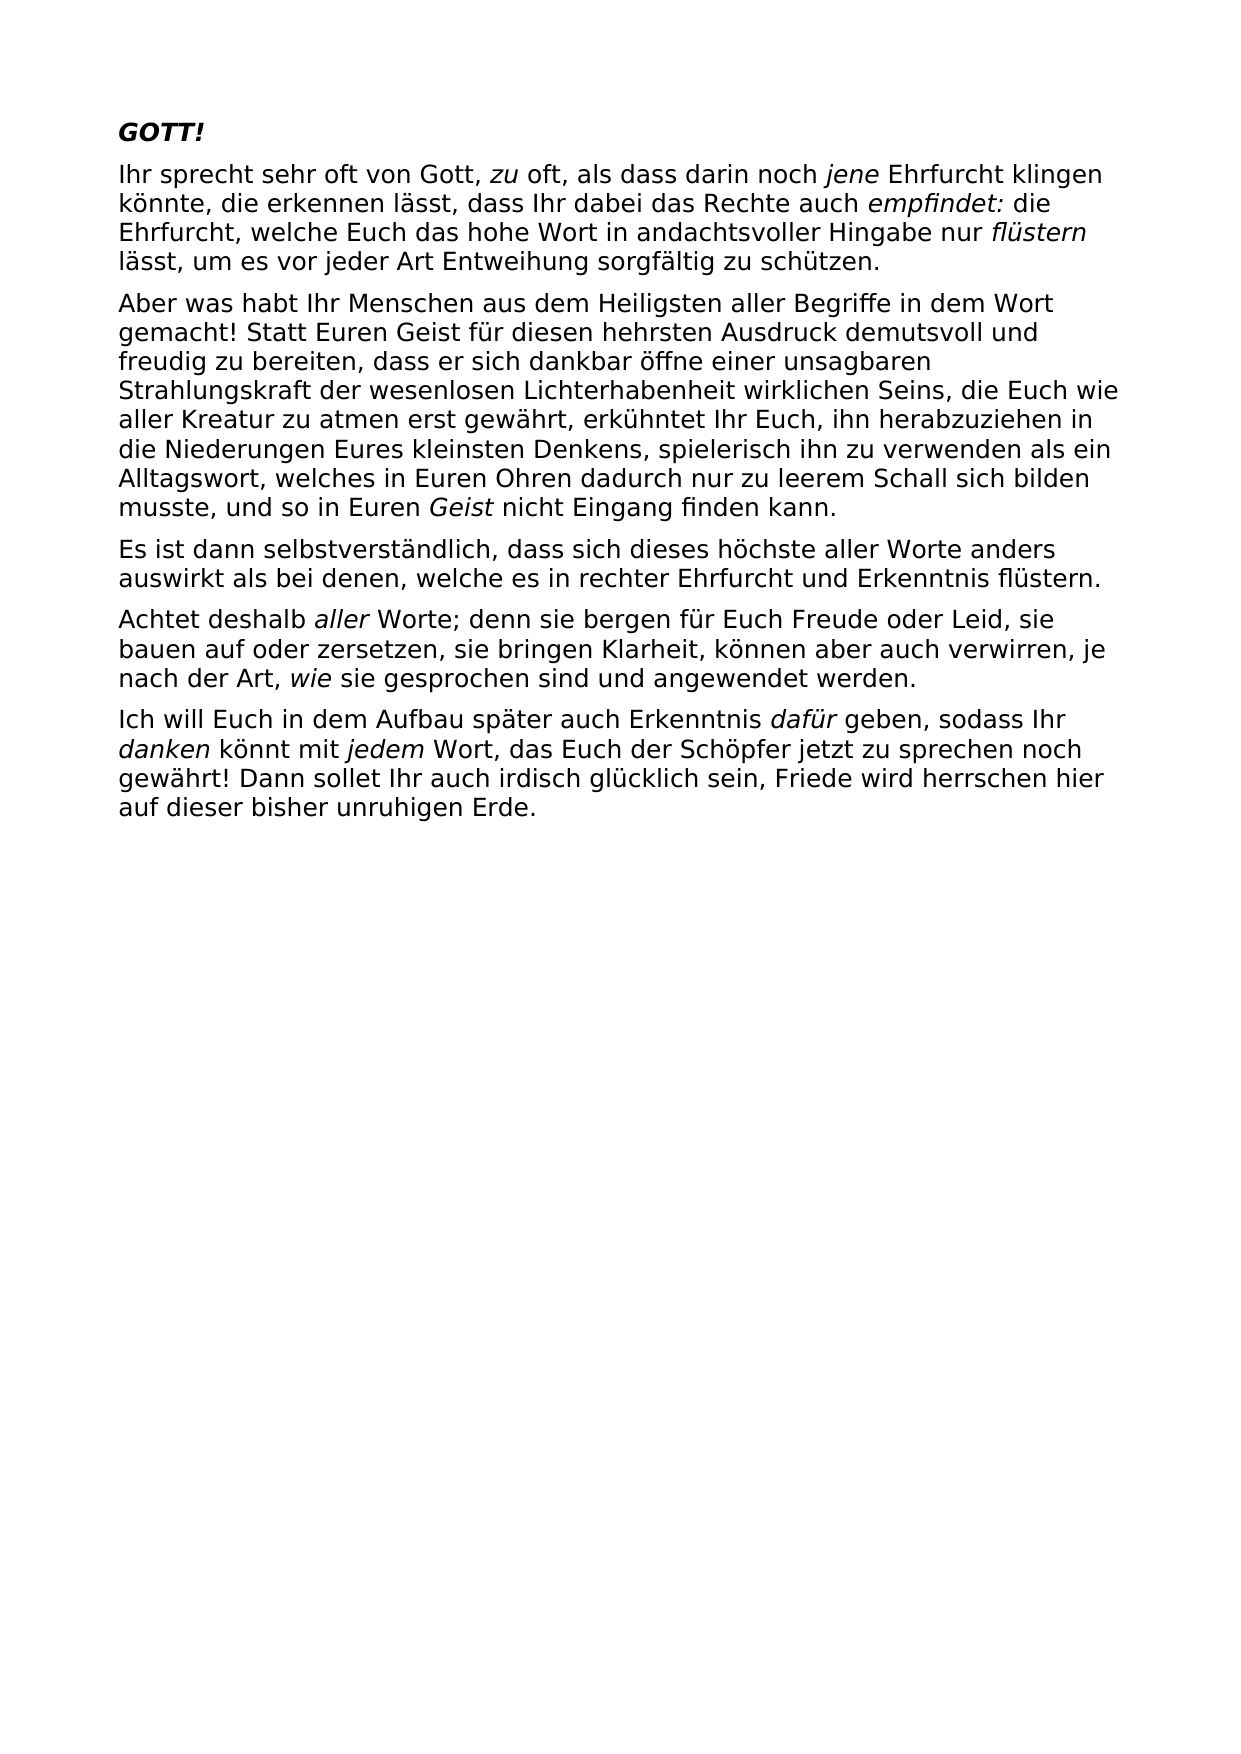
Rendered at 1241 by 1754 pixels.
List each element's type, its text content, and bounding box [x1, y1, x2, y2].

text Es ist dann selbstverständlich, dass sich dieses höchste aller Worte anders auswirkt als bei denen, welche es in rechter Ehrfurcht und Erkenntnis flüstern. [118, 535, 1122, 593]
text Achtet deshalb aller Worte; denn sie bergen für Euch Freude oder Leid, sie bauen auf oder zersetzen, sie bringen Klarheit, können aber auch verwirren, je nach der Art, wie sie gesprochen sind und angewendet werden. [118, 606, 1122, 693]
text Ich will Euch in dem Aufbau später auch Erkenntnis dafür geben, sodass Ihr danken könnt mit jedem Wort, das Euch der Schöpfer jetzt zu sprechen noch gewährt! Dann sollet Ihr auch irdisch glücklich sein, Friede wird herrschen hier auf dieser bisher unruhigen Erde. [118, 706, 1122, 822]
text Ihr sprecht sehr oft von Gott, zu oft, als dass darin noch jene Ehrfurcht klingen könnte, die erkennen lässt, dass Ihr dabei das Rechte auch empfindet: die Ehrfurcht, welche Euch das hohe Wort in andachtsvoller Hingabe nur flüstern lässt, um es vor jeder Art Entweihung sorgfältig zu schützen. [118, 160, 1122, 276]
text GOTT! [118, 118, 1122, 147]
text Aber was habt Ihr Menschen aus dem Heiligsten aller Begriffe in dem Wort gemacht! Statt Euren Geist für diesen hehrsten Ausdruck demutsvoll und freudig zu bereiten, dass er sich dankbar öffne einer unsagbaren Strahlungskraft der wesenlosen Lichterhabenheit wirklichen Seins, die Euch wie aller Kreatur zu atmen erst gewährt, erkühntet Ihr Euch, ihn herabzuziehen in die Niederungen Eures kleinsten Denkens, spielerisch ihn zu verwenden als ein Alltagswort, welches in Euren Ohren dadurch nur zu leerem Schall sich bilden musste, und so in Euren Geist nicht Eingang finden kann. [118, 289, 1122, 522]
